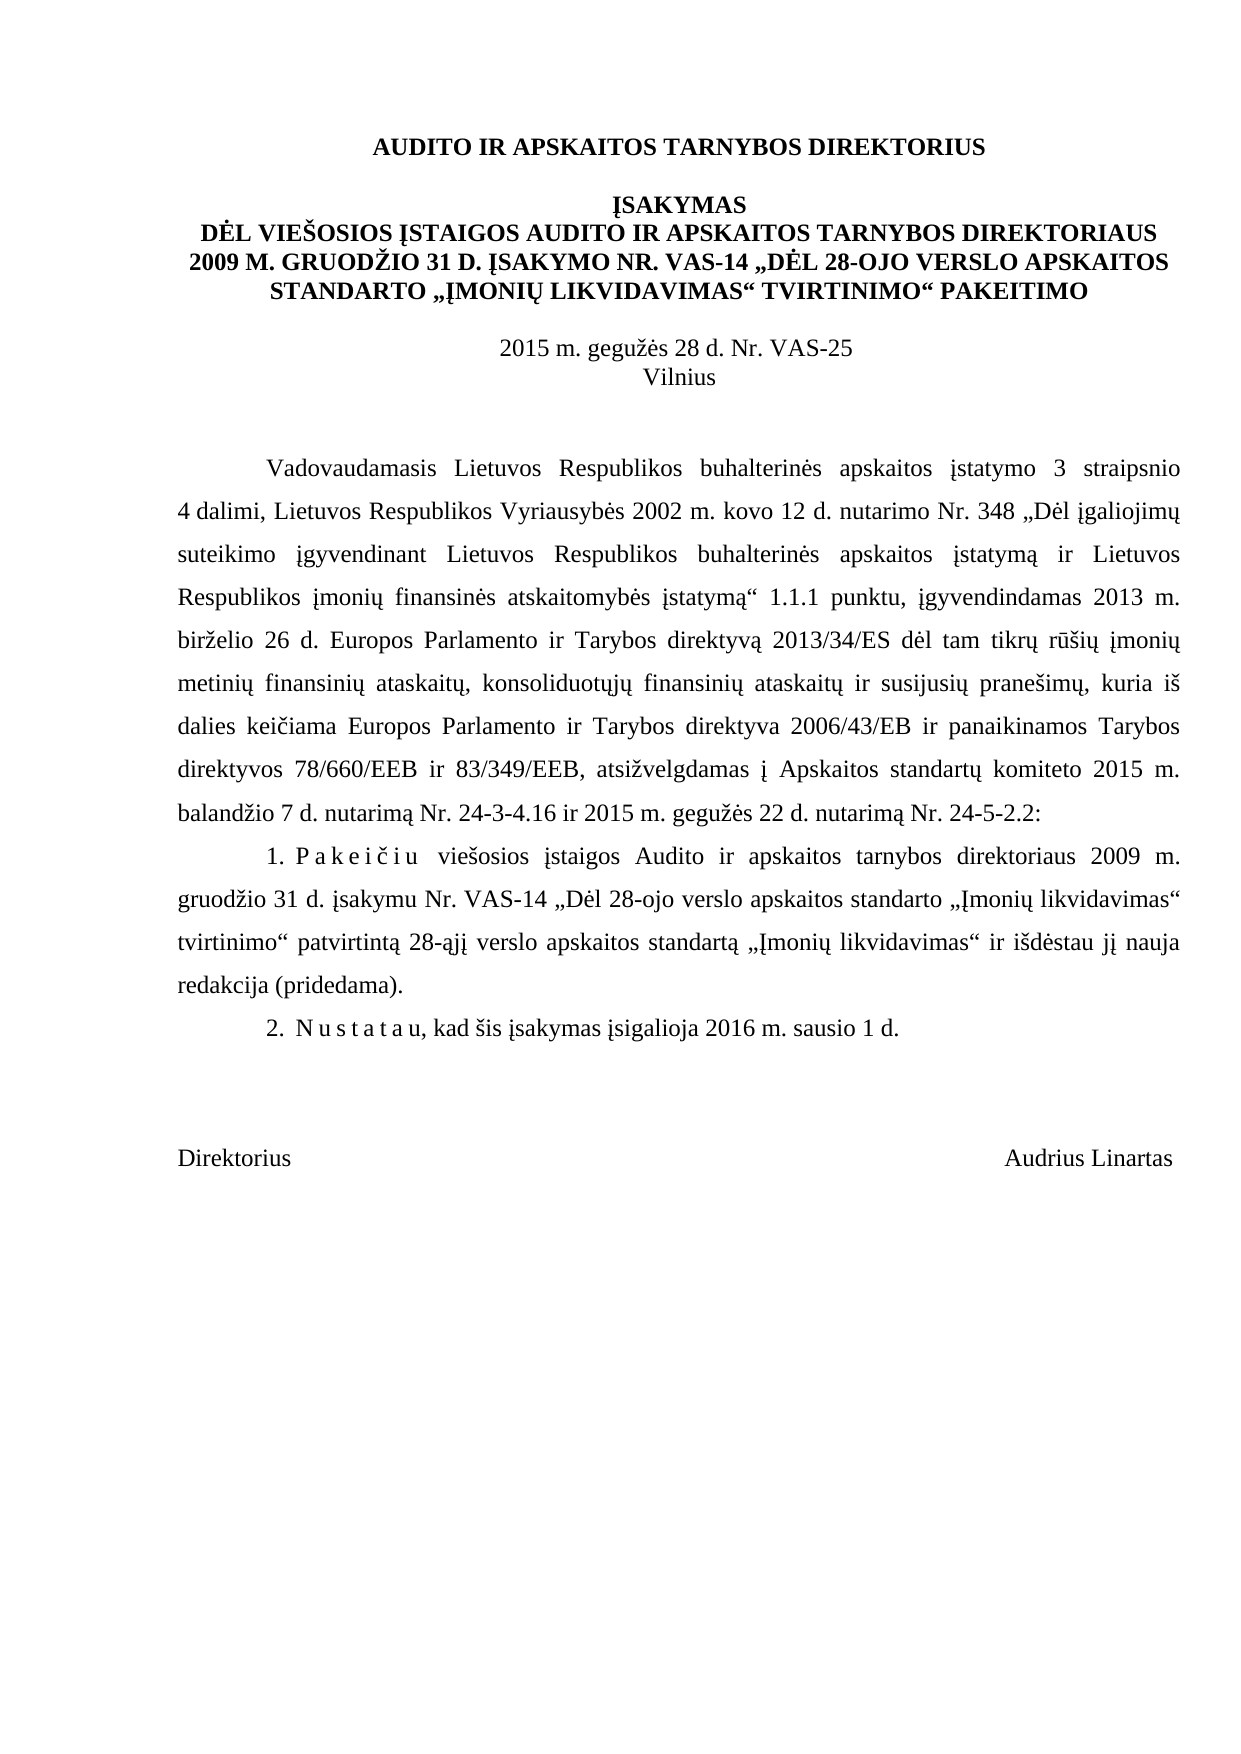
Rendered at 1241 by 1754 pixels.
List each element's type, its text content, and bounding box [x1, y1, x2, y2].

text 2015 m. gegužės 28 d. Nr. VAS-25 [177, 333, 1181, 362]
text Direktorius Audrius Linartas [177, 1143, 1181, 1171]
text DĖL VIEŠOSIOS ĮSTAIGOS AUDITO IR APSKAITOS TARNYBOS DIREKTORIAUS 2009 M. GRUODŽIO 31 D. ĮSAKYMO NR. VAS-14 „DĖL 28-OJO VERSLO APSKAITOS STANDARTO „ĮMONIŲ LIKVIDAVIMAS“ TVIRTINIMO“ PAKEITIMO [177, 218, 1181, 305]
text Vilnius [177, 362, 1181, 391]
text Vadovaudamasis Lietuvos Respublikos buhalterinės apskaitos įstatymo 3 straipsnio 4 dalimi, Lietuvos Respublikos Vyriausybės 2002 m. kovo 12 d. nutarimo Nr. 348 „Dėl įgaliojimų suteikimo įgyvendinant Lietuvos Respublikos buhalterinės apskaitos įstatymą ir Lietuvos Respublikos įmonių finansinės atskaitomybės įstatymą“ 1.1.1 punktu, įgyvendindamas 2013 m. birželio 26 d. Europos Parlamento ir Tarybos direktyvą 2013/34/ES dėl tam tikrų rūšių įmonių metinių finansinių ataskaitų, konsoliduotųjų finansinių ataskaitų ir susijusių pranešimų, kuria iš dalies keičiama Europos Parlamento ir Tarybos direktyva 2006/43/EB ir panaikinamos Tarybos direktyvos 78/660/EEB ir 83/349/EEB, atsižvelgdamas į Apskaitos standartų komiteto 2015 m. balandžio 7 d. nutarimą Nr. 24-3-4.16 ir 2015 m. gegužės 22 d. nutarimą Nr. 24-5-2.2: [177, 453, 1181, 826]
text 2. Nustatau, kad šis įsakymas įsigalioja 2016 m. sausio 1 d. [177, 1013, 1181, 1042]
text 1. Pakeičiu viešosios įstaigos Audito ir apskaitos tarnybos direktoriaus 2009 m. gruodžio 31 d. įsakymu Nr. VAS-14 „Dėl 28-ojo verslo apskaitos standarto „Įmonių likvidavimas“ tvirtinimo“ patvirtintą 28-ąjį verslo apskaitos standartą „Įmonių likvidavimas“ ir išdėstau jį nauja redakcija (pridedama). [177, 841, 1181, 999]
text ĮSAKYMAS [177, 190, 1181, 218]
text AUDITO IR APSKAITOS TARNYBOS DIREKTORIUS [177, 132, 1181, 161]
